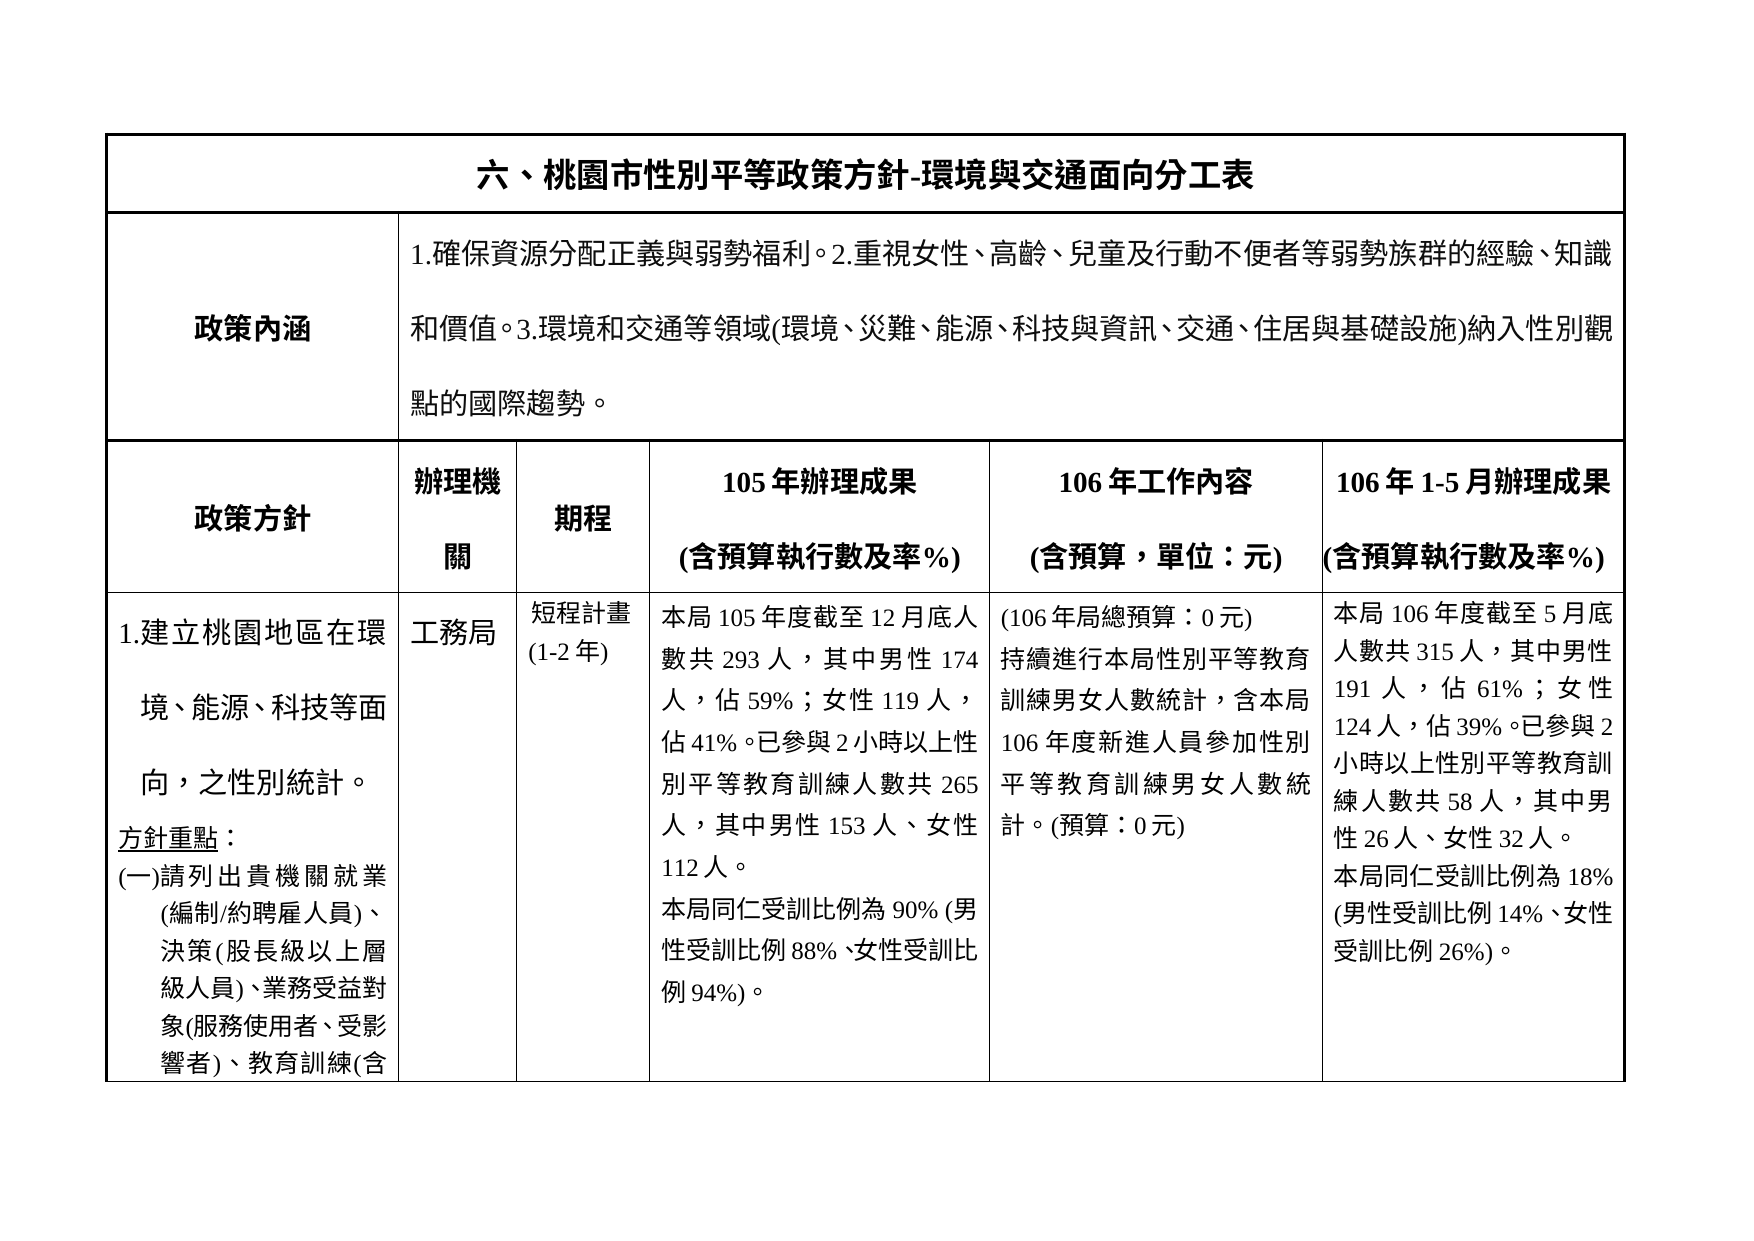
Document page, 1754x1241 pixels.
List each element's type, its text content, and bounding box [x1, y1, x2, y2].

table_cell 本局105年度截至12月底人數共293人，其中男性174人，佔59%；女性119人，佔41%。已參與2小時以上性別平等教育訓練人數共265人，其中男性153人、女性112人。 本局同仁受訓比例為90% (男性受訓比例88%、女性受訓比例94%)。 [650, 593, 989, 1081]
table_cell 政策內涵 [108, 214, 398, 439]
table_cell 辦理機關 [399, 442, 516, 592]
table_cell 工務局 [399, 593, 516, 1081]
table_cell 本局106年度截至5月底人數共315人，其中男性191人，佔61%；女性124人，佔39%。已參與2小時以上性別平等教育訓練人數共58人，其中男性26人、女性32人。 本局同仁受訓比例為18%(男性受訓比例14%、女性受訓比例26%)。 [1323, 593, 1623, 1081]
table_header 六、桃園市性別平等政策方針-環境與交通面向分工表 [108, 136, 1623, 211]
table_cell 建立桃園地區在環境、能源、科技等面向，之性別統計。 方針重點： 請列出貴機關就業(編制/約聘雇人員)、決策(股長級以上層級人員)、業務受益對象(服務使用者、受影響者)、教育訓練(含覆蓋率)之性別人數。 以上皆含所屬機關(二級機關等)之相關性別統計。 [108, 593, 398, 1081]
table_cell 105年辦理成果 (含預算執行數及率%) [650, 442, 989, 592]
table_cell 106年工作內容 (含預算，單位：元) [990, 442, 1322, 592]
table_cell (106年局總預算：0元) 持續進行本局性別平等教育訓練男女人數統計，含本局106年度新進人員參加性別平等教育訓練男女人數統計。(預算：0元) [990, 593, 1322, 1081]
table_cell 政策方針 [108, 442, 398, 592]
table_cell 1.確保資源分配正義與弱勢福利。2.重視女性、高齡、兒童及行動不便者等弱勢族群的經驗、知識和價值。3.環境和交通等領域(環境、災難、能源、科技與資訊、交通、住居與基礎設施)納入性別觀點的國際趨勢。 [399, 214, 1623, 439]
table_cell 106年1-5月辦理成果 (含預算執行數及率%) [1323, 442, 1623, 592]
table_cell 短程計畫 (1-2年) [517, 593, 649, 1081]
table_cell 期程 [517, 442, 649, 592]
